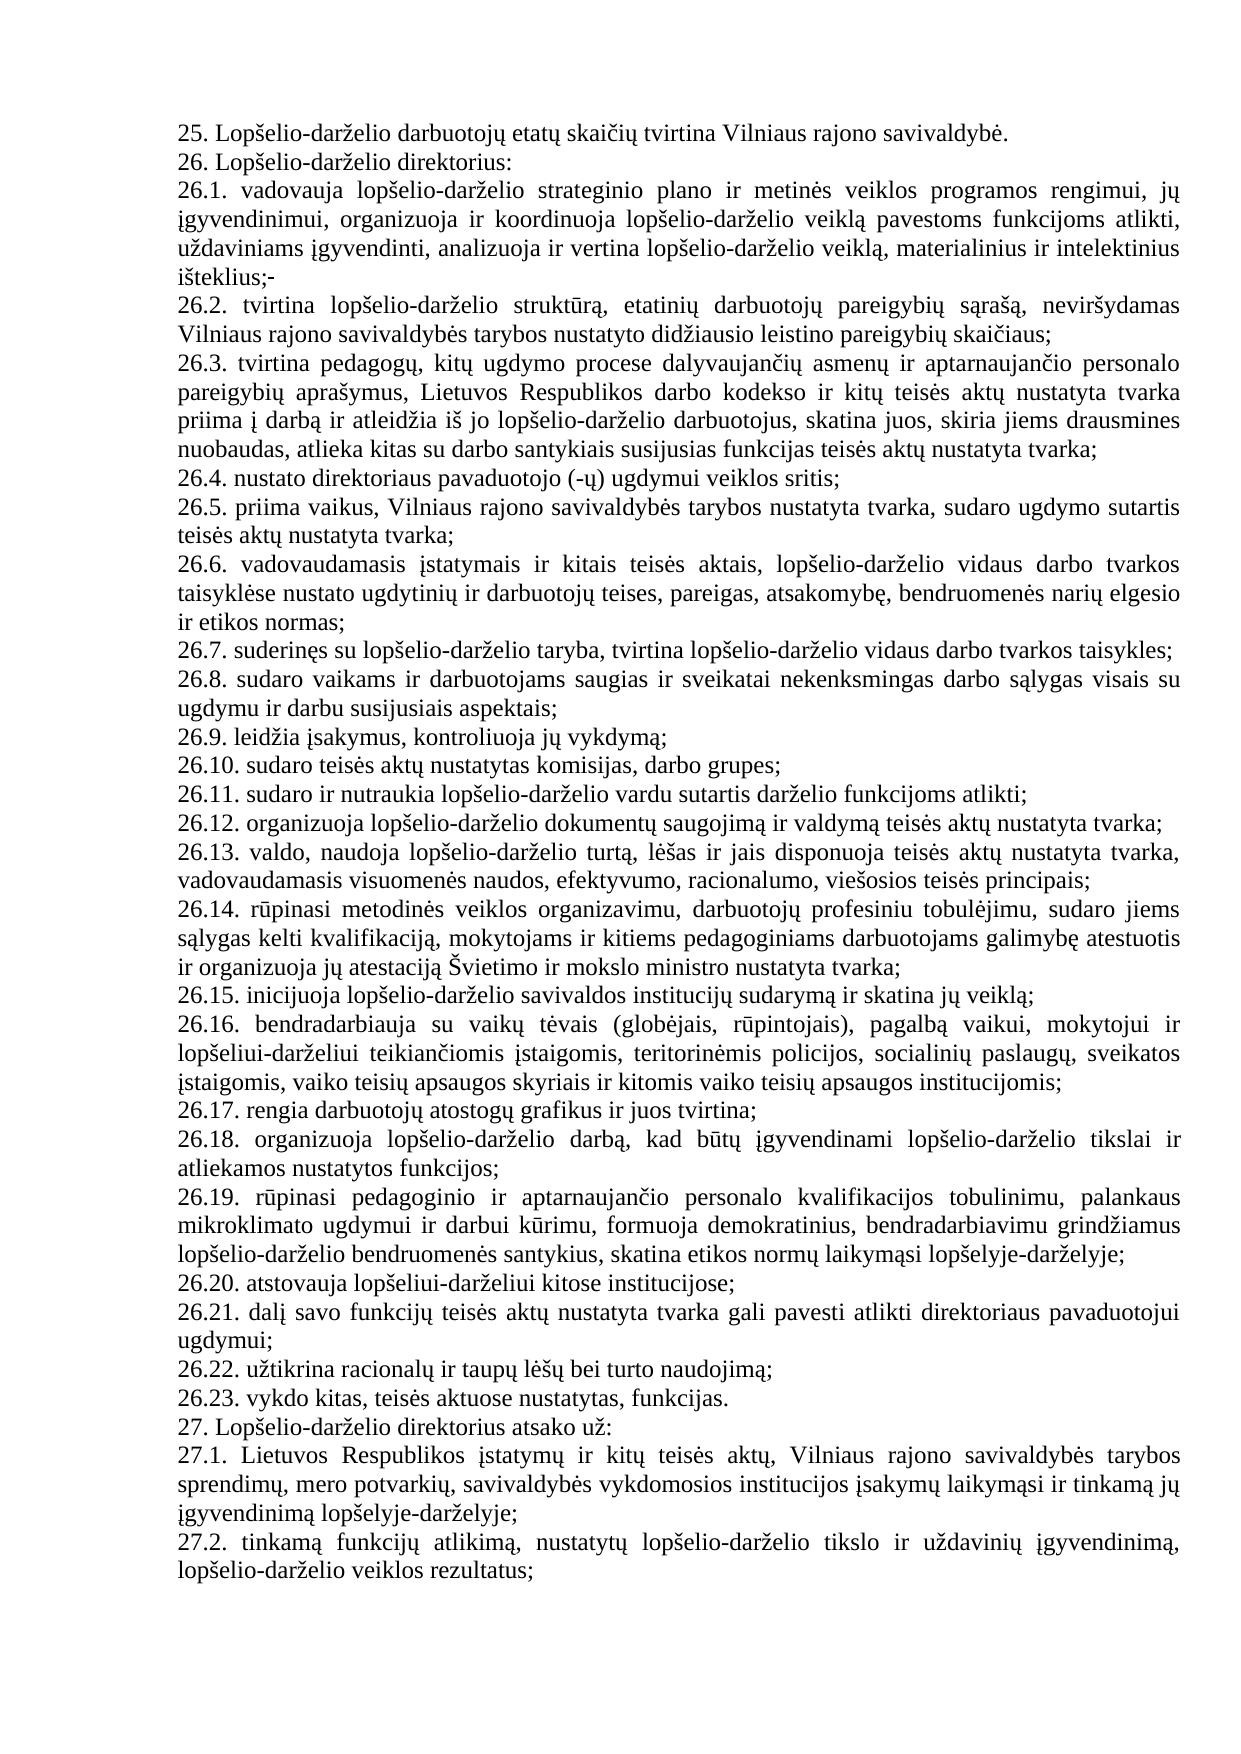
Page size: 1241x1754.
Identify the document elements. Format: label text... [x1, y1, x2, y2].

text 26.3. tvirtina pedagogų, kitų ugdymo procese dalyvaujančių asmenų ir aptarnaujančio personalo pareigybių aprašymus, Lietuvos Respublikos darbo kodekso ir kitų teisės aktų nustatyta tvarka priima į darbą ir atleidžia iš jo lopšelio-darželio darbuotojus, skatina juos, skiria jiems drausmines nuobaudas, atlieka kitas su darbo santykiais susijusias funkcijas teisės aktų nustatyta tvarka; [177, 348, 1181, 463]
text 26.19. rūpinasi pedagoginio ir aptarnaujančio personalo kvalifikacijos tobulinimu, palankaus mikroklimato ugdymui ir darbui kūrimu, formuoja demokratinius, bendradarbiavimu grindžiamus lopšelio-darželio bendruomenės santykius, skatina etikos normų laikymąsi lopšelyje-darželyje; [177, 1182, 1181, 1268]
text 26.9. leidžia įsakymus, kontroliuoja jų vykdymą; [177, 722, 1181, 751]
text 26.21. dalį savo funkcijų teisės aktų nustatyta tvarka gali pavesti atlikti direktoriaus pavaduotojui ugdymui; [177, 1297, 1181, 1354]
text 26.23. vykdo kitas, teisės aktuose nustatytas, funkcijas. [177, 1383, 1181, 1412]
text 26.22. užtikrina racionalų ir taupų lėšų bei turto naudojimą; [177, 1354, 1181, 1383]
text 26.15. inicijuoja lopšelio-darželio savivaldos institucijų sudarymą ir skatina jų veiklą; [177, 981, 1181, 1009]
text 26.1. vadovauja lopšelio-darželio strateginio plano ir metinės veiklos programos rengimui, jų įgyvendinimui, organizuoja ir koordinuoja lopšelio-darželio veiklą pavestoms funkcijoms atlikti, uždaviniams įgyvendinti, analizuoja ir vertina lopšelio-darželio veiklą, materialinius ir intelektinius išteklius; [177, 176, 1181, 291]
text 26.8. sudaro vaikams ir darbuotojams saugias ir sveikatai nekenksmingas darbo sąlygas visais su ugdymu ir darbu susijusiais aspektais; [177, 664, 1181, 722]
text 26.7. suderinęs su lopšelio-darželio taryba, tvirtina lopšelio-darželio vidaus darbo tvarkos taisykles; [177, 636, 1181, 664]
text 26.4. nustato direktoriaus pavaduotojo (-ų) ugdymui veiklos sritis; [177, 463, 1181, 492]
text 26.11. sudaro ir nutraukia lopšelio-darželio vardu sutartis darželio funkcijoms atlikti; [177, 779, 1181, 808]
text 27.1. Lietuvos Respublikos įstatymų ir kitų teisės aktų, Vilniaus rajono savivaldybės tarybos sprendimų, mero potvarkių, savivaldybės vykdomosios institucijos įsakymų laikymąsi ir tinkamą jų įgyvendinimą lopšelyje-darželyje; [177, 1441, 1181, 1527]
text 27. Lopšelio-darželio direktorius atsako už: [177, 1412, 1181, 1441]
text 26.12. organizuoja lopšelio-darželio dokumentų saugojimą ir valdymą teisės aktų nustatyta tvarka; [177, 808, 1181, 837]
text 26.20. atstovauja lopšeliui-darželiui kitose institucijose; [177, 1268, 1181, 1297]
text 26.2. tvirtina lopšelio-darželio struktūrą, etatinių darbuotojų pareigybių sąrašą, neviršydamas Vilniaus rajono savivaldybės tarybos nustatyto didžiausio leistino pareigybių skaičiaus; [177, 291, 1181, 348]
text 26. Lopšelio-darželio direktorius: [177, 147, 1181, 176]
text 26.5. priima vaikus, Vilniaus rajono savivaldybės tarybos nustatyta tvarka, sudaro ugdymo sutartis teisės aktų nustatyta tvarka; [177, 492, 1181, 549]
text 26.17. rengia darbuotojų atostogų grafikus ir juos tvirtina; [177, 1096, 1181, 1124]
text 26.18. organizuoja lopšelio-darželio darbą, kad būtų įgyvendinami lopšelio-darželio tikslai ir atliekamos nustatytos funkcijos; [177, 1124, 1181, 1182]
text 26.16. bendradarbiauja su vaikų tėvais (globėjais, rūpintojais), pagalbą vaikui, mokytojui ir lopšeliui-darželiui teikiančiomis įstaigomis, teritorinėmis policijos, socialinių paslaugų, sveikatos įstaigomis, vaiko teisių apsaugos skyriais ir kitomis vaiko teisių apsaugos institucijomis; [177, 1009, 1181, 1096]
text 26.13. valdo, naudoja lopšelio-darželio turtą, lėšas ir jais disponuoja teisės aktų nustatyta tvarka, vadovaudamasis visuomenės naudos, efektyvumo, racionalumo, viešosios teisės principais; [177, 837, 1181, 894]
text 26.10. sudaro teisės aktų nustatytas komisijas, darbo grupes; [177, 751, 1181, 779]
text 26.6. vadovaudamasis įstatymais ir kitais teisės aktais, lopšelio-darželio vidaus darbo tvarkos taisyklėse nustato ugdytinių ir darbuotojų teises, pareigas, atsakomybę, bendruomenės narių elgesio ir etikos normas; [177, 549, 1181, 636]
text 27.2. tinkamą funkcijų atlikimą, nustatytų lopšelio-darželio tikslo ir uždavinių įgyvendinimą, lopšelio-darželio veiklos rezultatus; [177, 1527, 1181, 1584]
text 25. Lopšelio-darželio darbuotojų etatų skaičių tvirtina Vilniaus rajono savivaldybė. [177, 118, 1181, 147]
text 26.14. rūpinasi metodinės veiklos organizavimu, darbuotojų profesiniu tobulėjimu, sudaro jiems sąlygas kelti kvalifikaciją, mokytojams ir kitiems pedagoginiams darbuotojams galimybę atestuotis ir organizuoja jų atestaciją Švietimo ir mokslo ministro nustatyta tvarka; [177, 894, 1181, 981]
